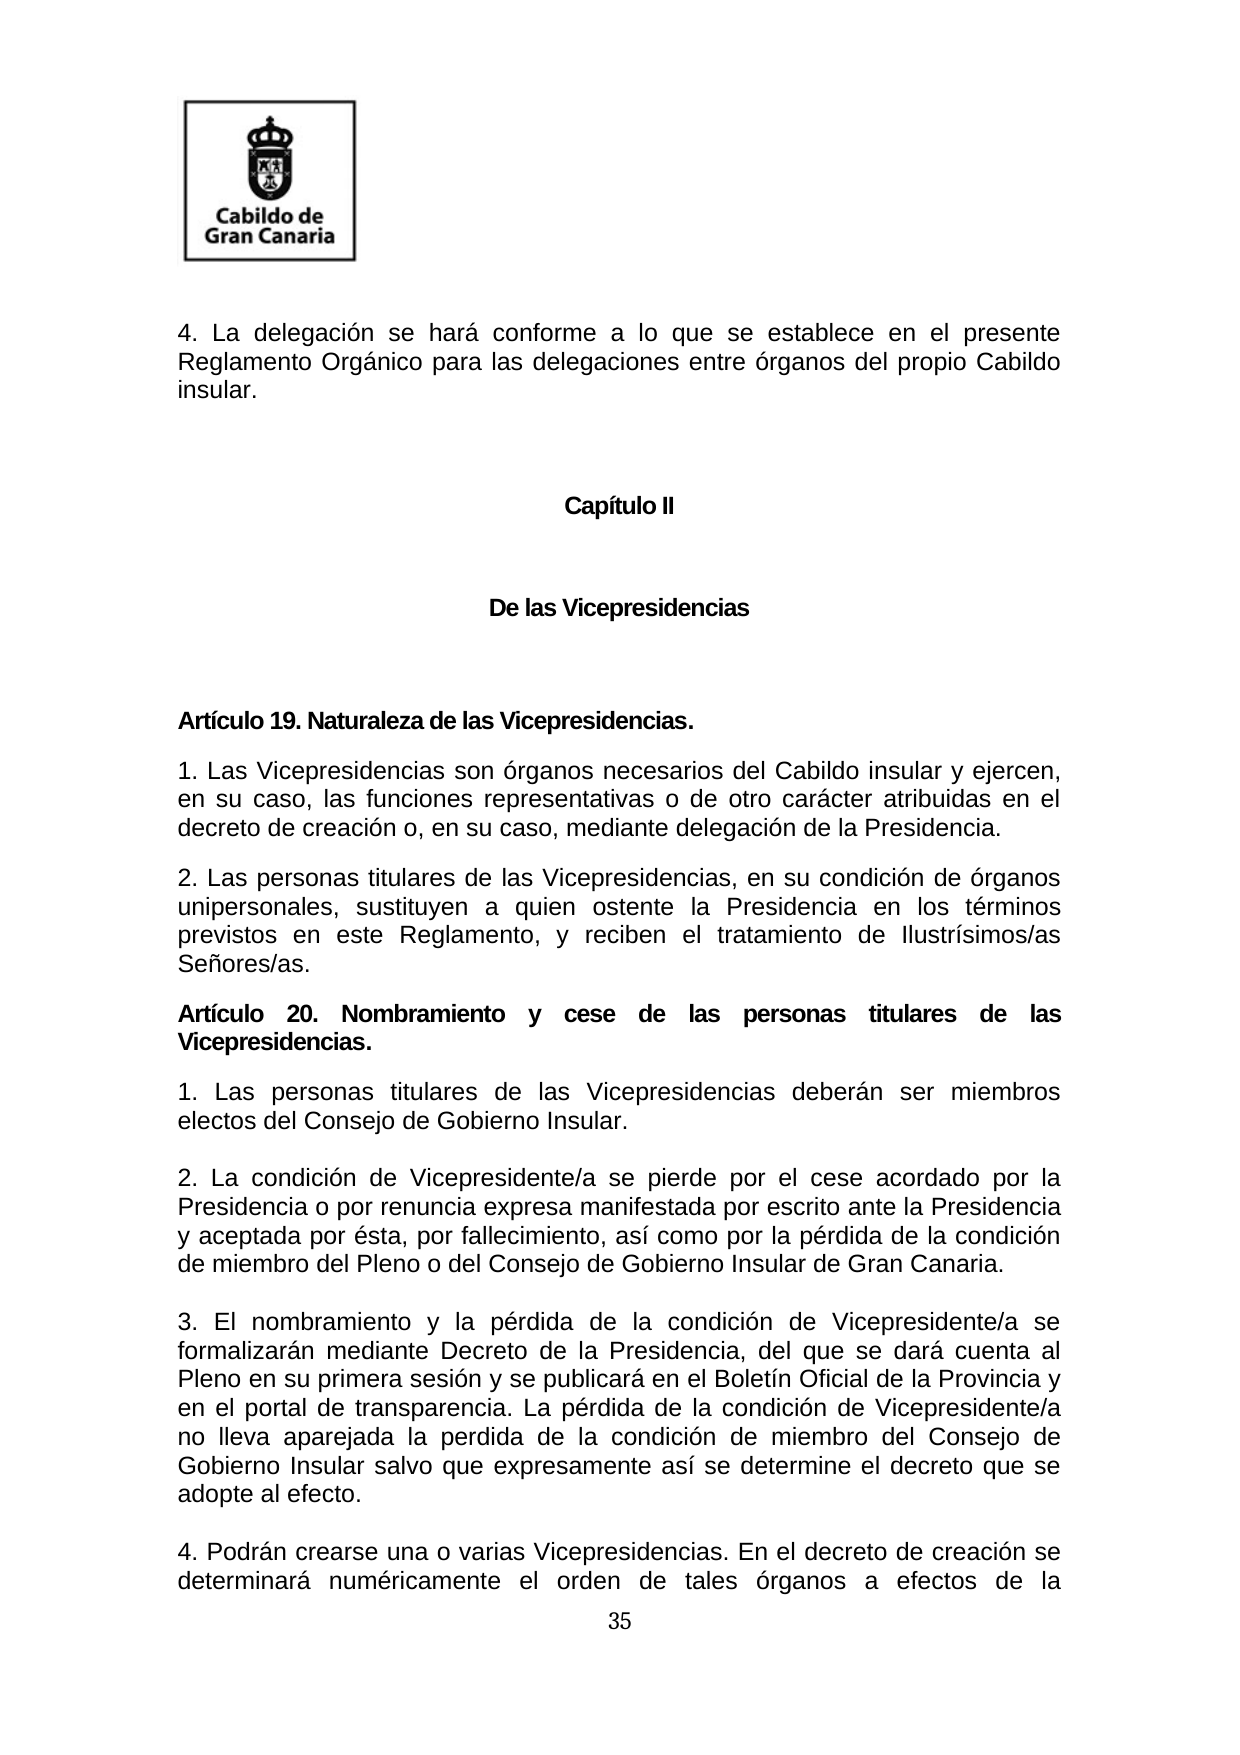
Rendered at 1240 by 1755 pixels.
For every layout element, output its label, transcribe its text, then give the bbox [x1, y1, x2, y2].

subtitle De las Vicepresidencias [177, 592, 1062, 621]
text 4. La delegación se hará conforme a lo que se establece en el presente Reglamento Orgánico para las delegaciones entre órganos del propio Cabildo insular. [177, 318, 1062, 404]
text Artículo 19. Naturaleza de las Vicepresidencias. [177, 706, 1062, 735]
text 2. Las personas titulares de las Vicepresidencias, en su condición de órganos unipersonales, sustituyen a quien ostente la Presidencia en los términos previstos en este Reglamento, y reciben el tratamiento de Ilustrísimos/as Señores/as. [177, 863, 1062, 978]
text 1. Las Vicepresidencias son órganos necesarios del Cabildo insular y ejercen, en su caso, las funciones representativas o de otro carácter atribuidas en el decreto de creación o, en su caso, mediante delegación de la Presidencia. [177, 756, 1062, 842]
text Artículo 20. Nombramiento y cese de las personas titulares de las Vicepresidencias. [177, 998, 1062, 1056]
text 3. El nombramiento y la pérdida de la condición de Vicepresidente/a se formalizarán mediante Decreto de la Presidencia, del que se dará cuenta al Pleno en su primera sesión y se publicará en el Boletín Oficial de la Provincia y en el portal de transparencia. La pérdida de la condición de Vicepresidente/a no lleva aparejada la perdida de la condición de miembro del Consejo de Gobierno Insular salvo que expresamente así se determine el decreto que se adopte al efecto. [177, 1307, 1062, 1508]
text 1. Las personas titulares de las Vicepresidencias deberán ser miembros electos del Consejo de Gobierno Insular. [177, 1077, 1062, 1134]
subtitle Capítulo II [177, 491, 1062, 520]
text 2. La condición de Vicepresidente/a se pierde por el cese acordado por la Presidencia o por renuncia expresa manifestada por escrito ante la Presidencia y aceptada por ésta, por fallecimiento, así como por la pérdida de la condición de miembro del Pleno o del Consejo de Gobierno Insular de Gran Canaria. [177, 1163, 1062, 1278]
text 4. Podrán crearse una o varias Vicepresidencias. En el decreto de creación se determinará numéricamente el orden de tales órganos a efectos de la [177, 1537, 1062, 1594]
